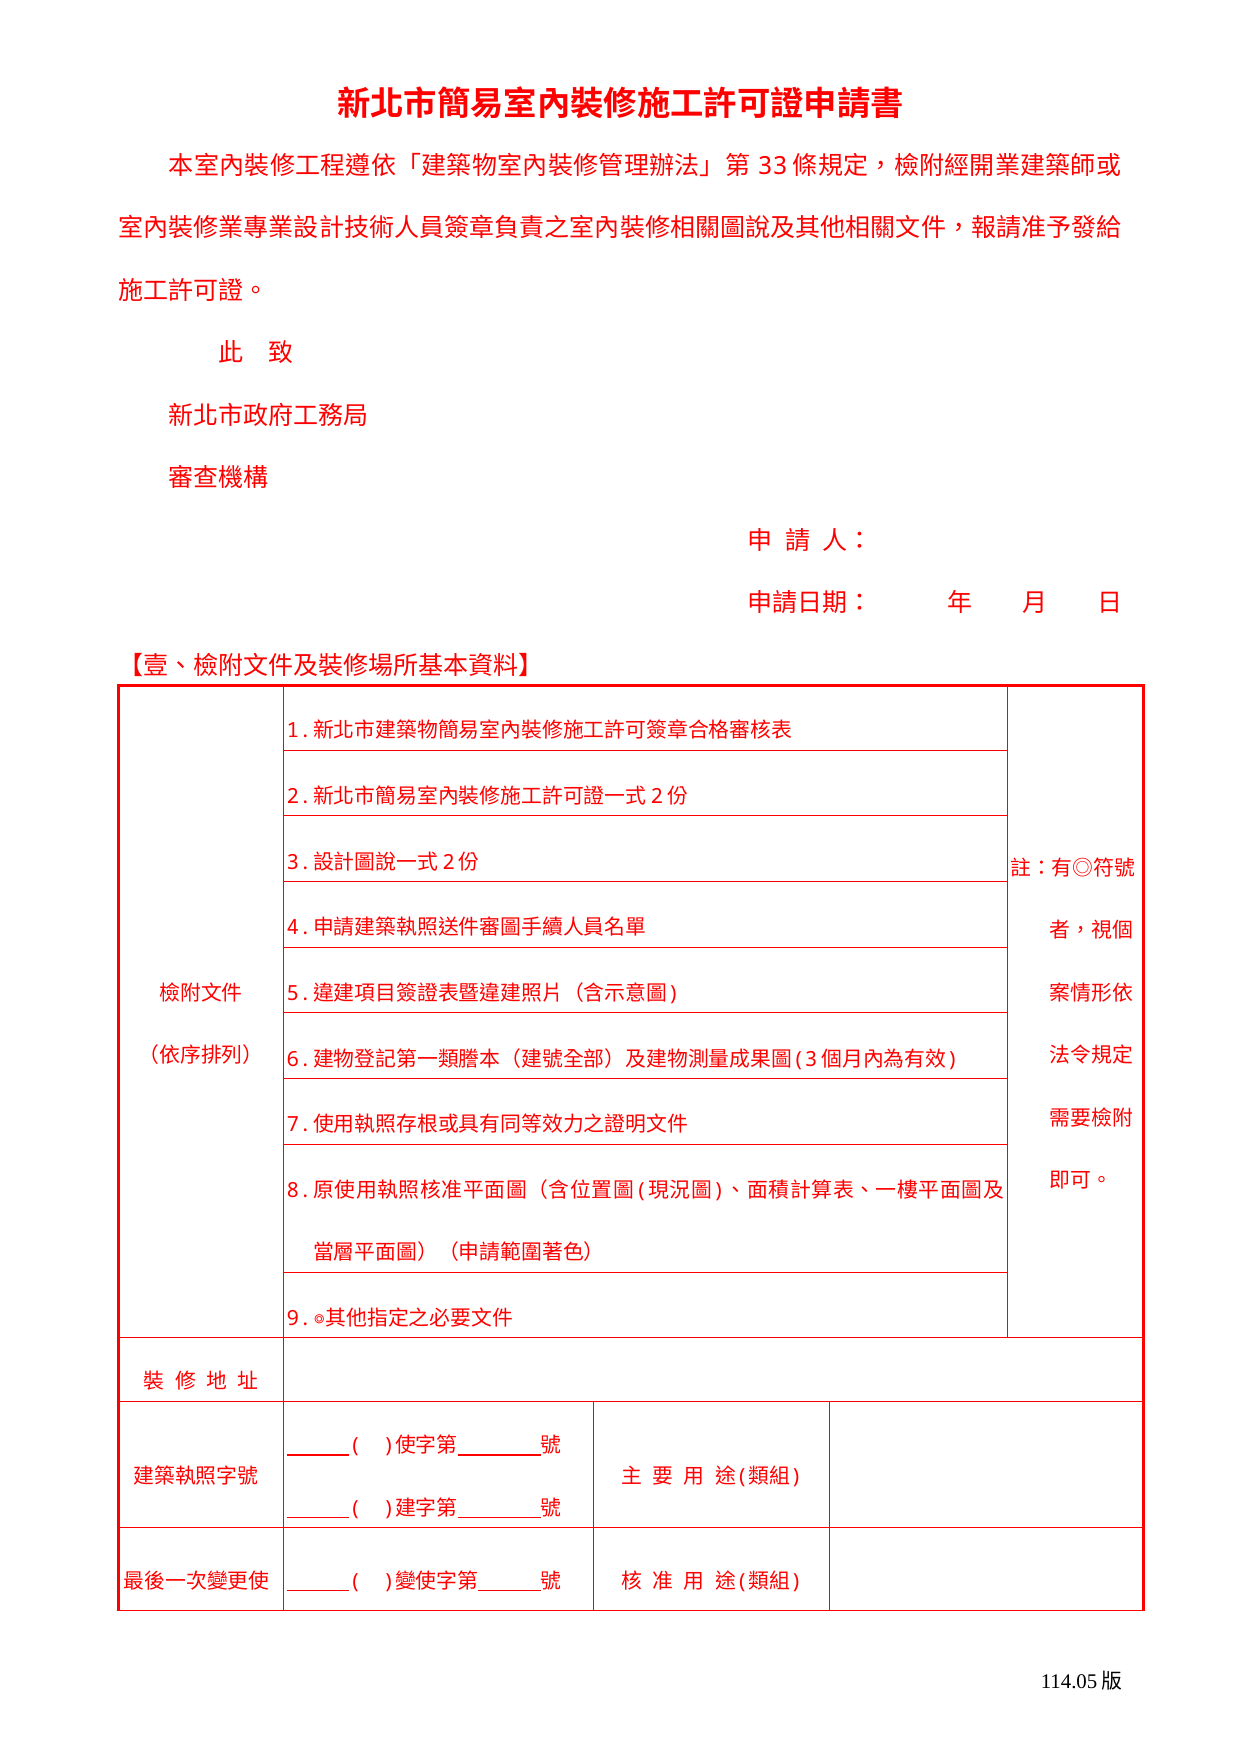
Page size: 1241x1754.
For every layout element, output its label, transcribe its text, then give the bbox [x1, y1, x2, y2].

text 申請日期： 年 月 日 [118, 559, 1122, 622]
table_cell 建築執照字號 [120, 1402, 283, 1527]
table_header 新北市建築物簡易室內裝修施工許可簽章合格審核表 [284, 687, 1007, 750]
table_cell 核 准 用 途(類組) [594, 1528, 829, 1609]
table_cell 主 要 用 途(類組) [594, 1402, 829, 1527]
table_cell 原使用執照核准平面圖（含位置圖(現況圖)、面積計算表、一樓平面圖及當層平面圖）（申請範圍著色） [284, 1145, 1007, 1272]
text 【壹、檢附文件及裝修場所基本資料】 [118, 622, 1122, 684]
table_cell [284, 1338, 1142, 1401]
text 審查機構 [118, 434, 1122, 497]
table_cell 違建項目簽證表暨違建照片（含示意圖) [284, 948, 1007, 1012]
table_cell ( )使字第 號 ( )建字第 號 [284, 1402, 593, 1527]
text 此 致 [118, 309, 1122, 372]
table_cell 設計圖說一式2份 [284, 816, 1007, 881]
table_cell ( )變使字第 號 [284, 1528, 593, 1609]
table_cell 最後一次變更使 [120, 1528, 283, 1609]
table_cell 新北市簡易室內裝修施工許可證一式2份 [284, 751, 1007, 815]
text 新北市政府工務局 [118, 372, 1122, 434]
table_cell 建物登記第一類謄本（建號全部）及建物測量成果圖(3個月內為有效) [284, 1013, 1007, 1078]
text 申 請 人： [118, 497, 1122, 559]
table_header 註：有◎符號者，視個案情形依法令規定需要檢附即可。 [1008, 687, 1142, 1337]
text 本室內裝修工程遵依「建築物室內裝修管理辦法」第33條規定，檢附經開業建築師或室內裝修業專業設計技術人員簽章負責之室內裝修相關圖說及其他相關文件，報請准予發給施工許可證。 [118, 122, 1122, 309]
table_cell 申請建築執照送件審圖手續人員名單 [284, 882, 1007, 947]
table_cell [830, 1402, 1142, 1527]
table_cell [830, 1528, 1142, 1609]
table_cell 裝 修 地 址 [120, 1338, 283, 1401]
table_header 檢附文件 （依序排列） [120, 687, 283, 1337]
table_cell 使用執照存根或具有同等效力之證明文件 [284, 1079, 1007, 1143]
text 新北市簡易室內裝修施工許可證申請書 [118, 59, 1122, 122]
table_cell ◎其他指定之必要文件 [284, 1273, 1007, 1337]
